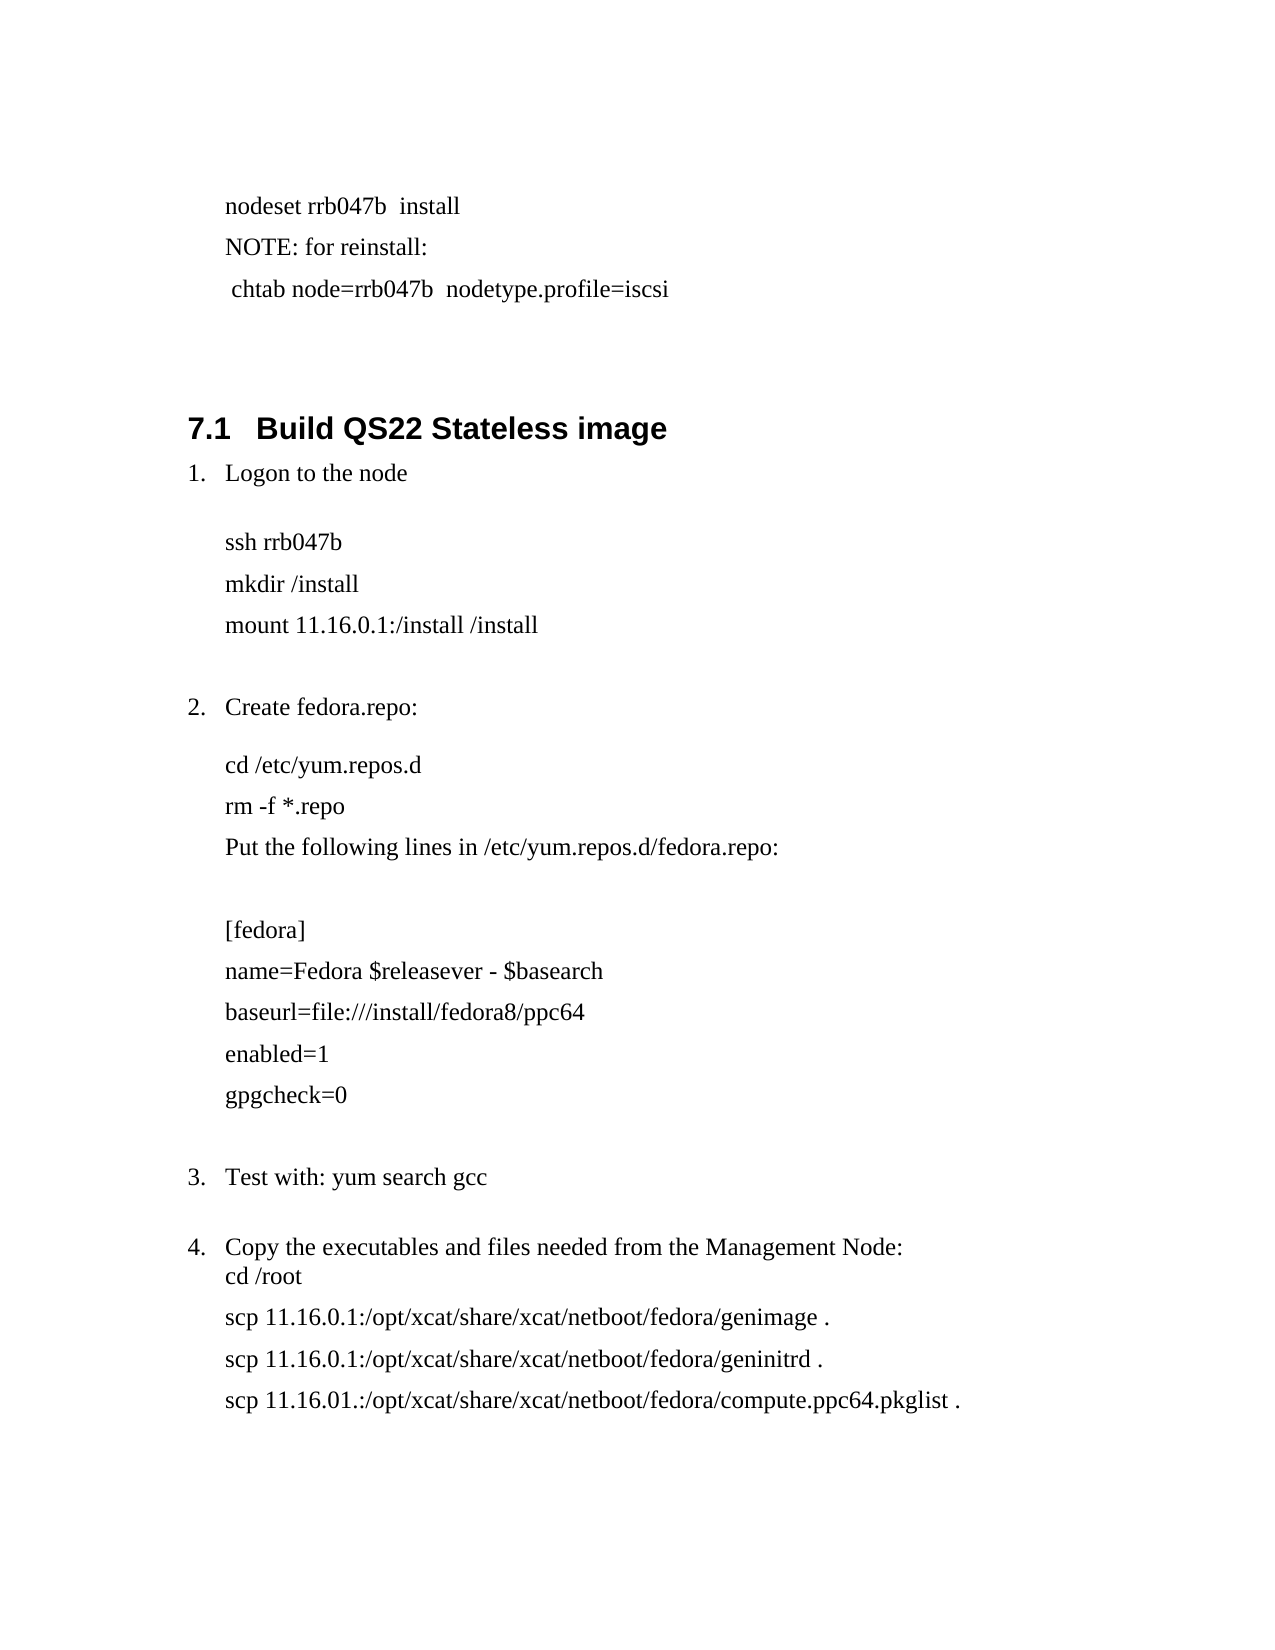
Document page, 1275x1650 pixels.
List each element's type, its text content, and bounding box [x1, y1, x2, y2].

text NOTE: for reinstall: [225, 232, 1087, 261]
text scp 11.16.0.1:/opt/xcat/share/xcat/netboot/fedora/genimage . [225, 1302, 1087, 1331]
list Create fedora.repo: [187, 692, 1087, 721]
text cd /root [225, 1261, 1087, 1290]
text scp 11.16.01.:/opt/xcat/share/xcat/netboot/fedora/compute.ppc64.pkglist . [225, 1385, 1087, 1414]
text ssh rrb047b [225, 527, 1087, 556]
subtitle Build QS22 Stateless image [187, 410, 1087, 446]
list Copy the executables and files needed from the Management Node: [187, 1232, 1087, 1261]
text mkdir /install [225, 569, 1087, 597]
text Put the following lines in /etc/yum.repos.d/fedora.repo: [225, 832, 1087, 861]
text cd /etc/yum.repos.d [225, 750, 1087, 779]
text baseurl=file:///install/fedora8/ppc64 [225, 997, 1087, 1026]
text gpgcheck=0 [225, 1080, 1087, 1109]
text mount 11.16.0.1:/install /install [225, 610, 1087, 639]
list Test with: yum search gcc [187, 1162, 1087, 1191]
text rm -f *.repo [225, 791, 1087, 820]
text enabled=1 [225, 1039, 1087, 1067]
list Logon to the node [187, 458, 1087, 487]
text nodeset rrb047b install [225, 191, 1087, 220]
text [fedora] [225, 915, 1087, 944]
text chtab node=rrb047b nodetype.profile=iscsi [225, 274, 1087, 302]
text scp 11.16.0.1:/opt/xcat/share/xcat/netboot/fedora/geninitrd . [225, 1344, 1087, 1372]
text name=Fedora $releasever - $basearch [225, 956, 1087, 985]
